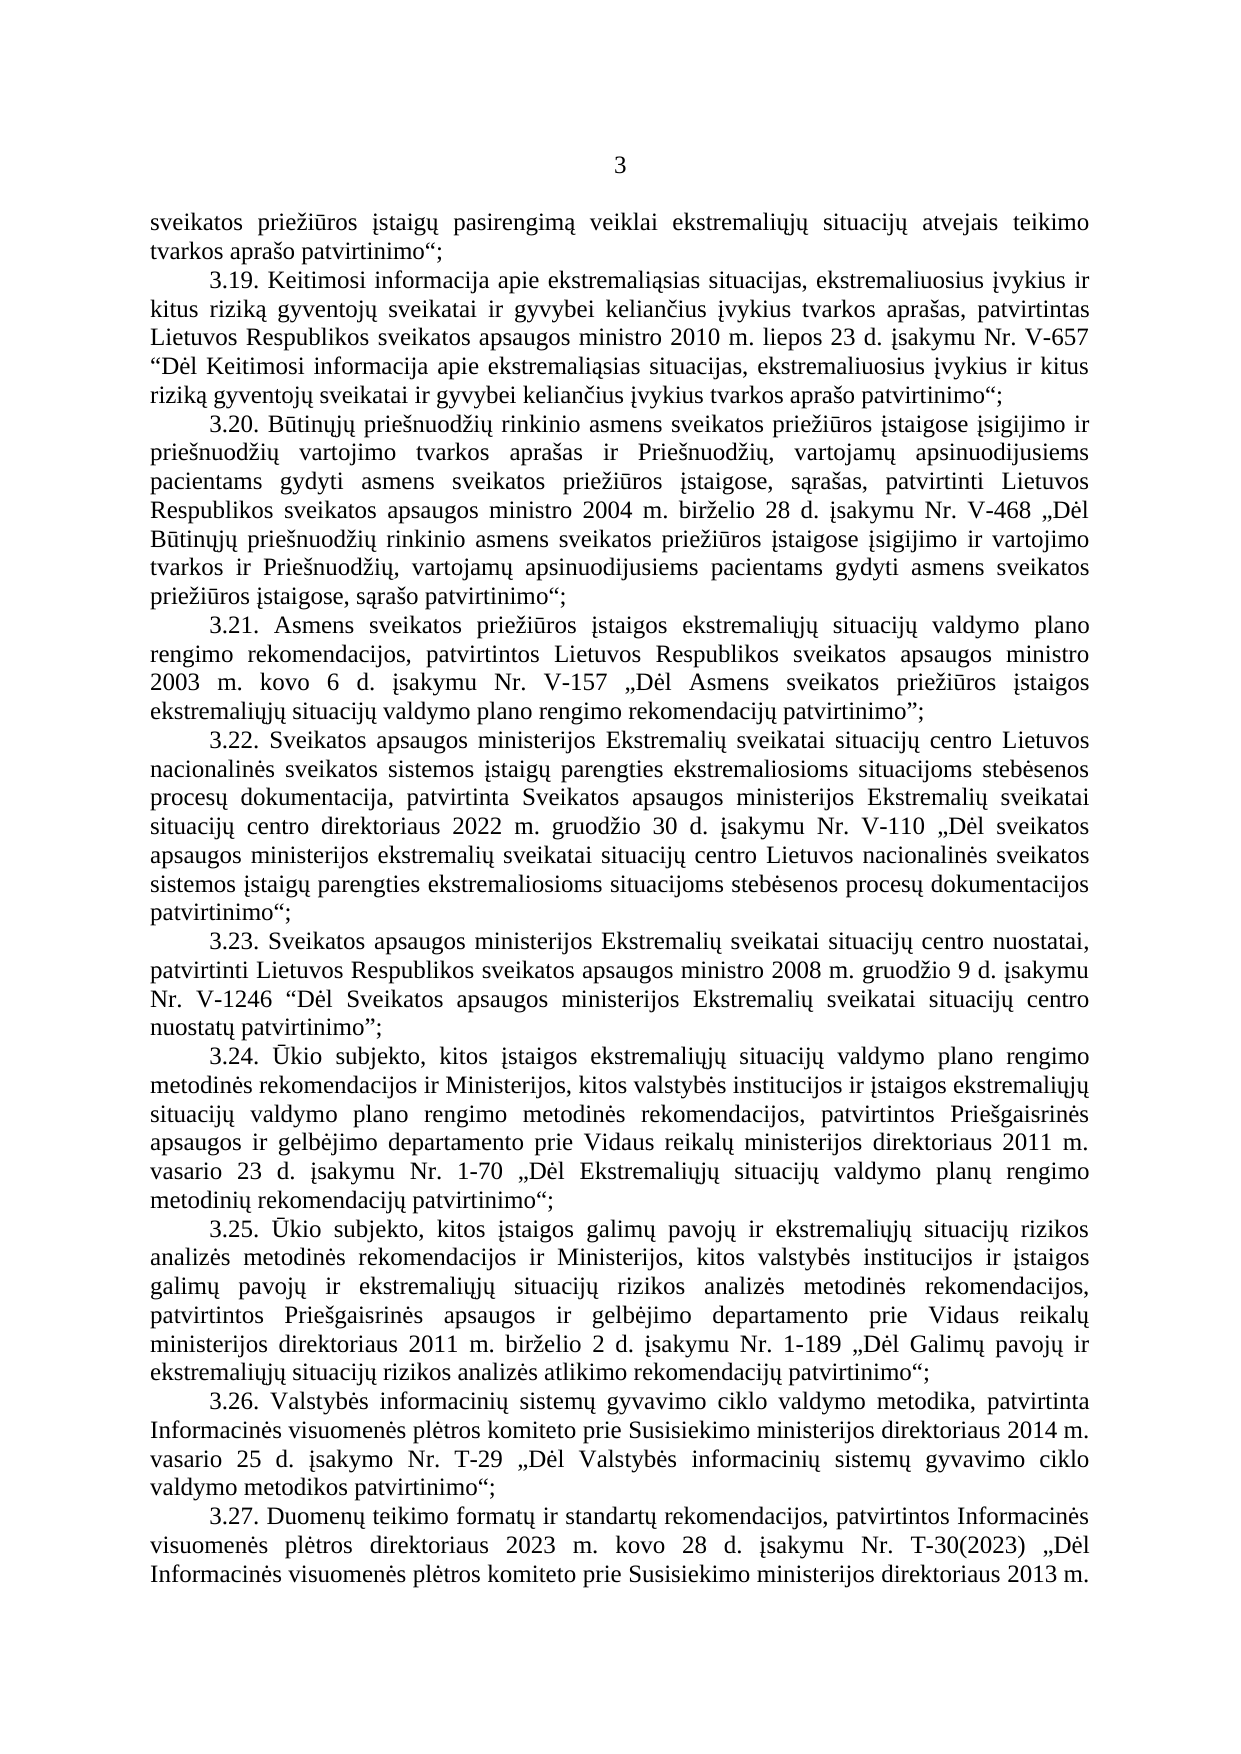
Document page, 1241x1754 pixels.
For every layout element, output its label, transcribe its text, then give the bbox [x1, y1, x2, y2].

text 3.21. Asmens sveikatos priežiūros įstaigos ekstremaliųjų situacijų valdymo plano rengimo rekomendacijos, patvirtintos Lietuvos Respublikos sveikatos apsaugos ministro 2003 m. kovo 6 d. įsakymu Nr. V-157 „Dėl Asmens sveikatos priežiūros įstaigos ekstremaliųjų situacijų valdymo plano rengimo rekomendacijų patvirtinimo”; [150, 610, 1090, 725]
text 3.25. Ūkio subjekto, kitos įstaigos galimų pavojų ir ekstremaliųjų situacijų rizikos analizės metodinės rekomendacijos ir Ministerijos, kitos valstybės institucijos ir įstaigos galimų pavojų ir ekstremaliųjų situacijų rizikos analizės metodinės rekomendacijos, patvirtintos Priešgaisrinės apsaugos ir gelbėjimo departamento prie Vidaus reikalų ministerijos direktoriaus 2011 m. birželio 2 d. įsakymu Nr. 1-189 „Dėl Galimų pavojų ir ekstremaliųjų situacijų rizikos analizės atlikimo rekomendacijų patvirtinimo“; [150, 1214, 1090, 1386]
text sveikatos priežiūros įstaigų pasirengimą veiklai ekstremaliųjų situacijų atvejais teikimo tvarkos aprašo patvirtinimo“; [150, 207, 1090, 265]
text 3.24. Ūkio subjekto, kitos įstaigos ekstremaliųjų situacijų valdymo plano rengimo metodinės rekomendacijos ir Ministerijos, kitos valstybės institucijos ir įstaigos ekstremaliųjų situacijų valdymo plano rengimo metodinės rekomendacijos, patvirtintos Priešgaisrinės apsaugos ir gelbėjimo departamento prie Vidaus reikalų ministerijos direktoriaus 2011 m. vasario 23 d. įsakymu Nr. 1-70 „Dėl Ekstremaliųjų situacijų valdymo planų rengimo metodinių rekomendacijų patvirtinimo“; [150, 1041, 1090, 1214]
text 3.26. Valstybės informacinių sistemų gyvavimo ciklo valdymo metodika, patvirtinta Informacinės visuomenės plėtros komiteto prie Susisiekimo ministerijos direktoriaus 2014 m. vasario 25 d. įsakymo Nr. T-29 „Dėl Valstybės informacinių sistemų gyvavimo ciklo valdymo metodikos patvirtinimo“; [150, 1386, 1090, 1501]
text 3.22. Sveikatos apsaugos ministerijos Ekstremalių sveikatai situacijų centro Lietuvos nacionalinės sveikatos sistemos įstaigų parengties ekstremaliosioms situacijoms stebėsenos procesų dokumentacija, patvirtinta Sveikatos apsaugos ministerijos Ekstremalių sveikatai situacijų centro direktoriaus 2022 m. gruodžio 30 d. įsakymu Nr. V-110 „Dėl sveikatos apsaugos ministerijos ekstremalių sveikatai situacijų centro Lietuvos nacionalinės sveikatos sistemos įstaigų parengties ekstremaliosioms situacijoms stebėsenos procesų dokumentacijos patvirtinimo“; [150, 725, 1090, 926]
text 3.19. Keitimosi informacija apie ekstremaliąsias situacijas, ekstremaliuosius įvykius ir kitus riziką gyventojų sveikatai ir gyvybei keliančius įvykius tvarkos aprašas, patvirtintas Lietuvos Respublikos sveikatos apsaugos ministro 2010 m. liepos 23 d. įsakymu Nr. V-657 “Dėl Keitimosi informacija apie ekstremaliąsias situacijas, ekstremaliuosius įvykius ir kitus riziką gyventojų sveikatai ir gyvybei keliančius įvykius tvarkos aprašo patvirtinimo“; [150, 265, 1090, 409]
text 3.23. Sveikatos apsaugos ministerijos Ekstremalių sveikatai situacijų centro nuostatai, patvirtinti Lietuvos Respublikos sveikatos apsaugos ministro 2008 m. gruodžio 9 d. įsakymu Nr. V-1246 “Dėl Sveikatos apsaugos ministerijos Ekstremalių sveikatai situacijų centro nuostatų patvirtinimo”; [150, 926, 1090, 1041]
text 3.20. Būtinųjų priešnuodžių rinkinio asmens sveikatos priežiūros įstaigose įsigijimo ir priešnuodžių vartojimo tvarkos aprašas ir Priešnuodžių, vartojamų apsinuodijusiems pacientams gydyti asmens sveikatos priežiūros įstaigose, sąrašas, patvirtinti Lietuvos Respublikos sveikatos apsaugos ministro 2004 m. birželio 28 d. įsakymu Nr. V-468 „Dėl Būtinųjų priešnuodžių rinkinio asmens sveikatos priežiūros įstaigose įsigijimo ir vartojimo tvarkos ir Priešnuodžių, vartojamų apsinuodijusiems pacientams gydyti asmens sveikatos priežiūros įstaigose, sąrašo patvirtinimo“; [150, 409, 1090, 610]
text 3.27. Duomenų teikimo formatų ir standartų rekomendacijos, patvirtintos Informacinės visuomenės plėtros direktoriaus 2023 m. kovo 28 d. įsakymu Nr. T-30(2023) „Dėl Informacinės visuomenės plėtros komiteto prie Susisiekimo ministerijos direktoriaus 2013 m. [150, 1501, 1090, 1587]
